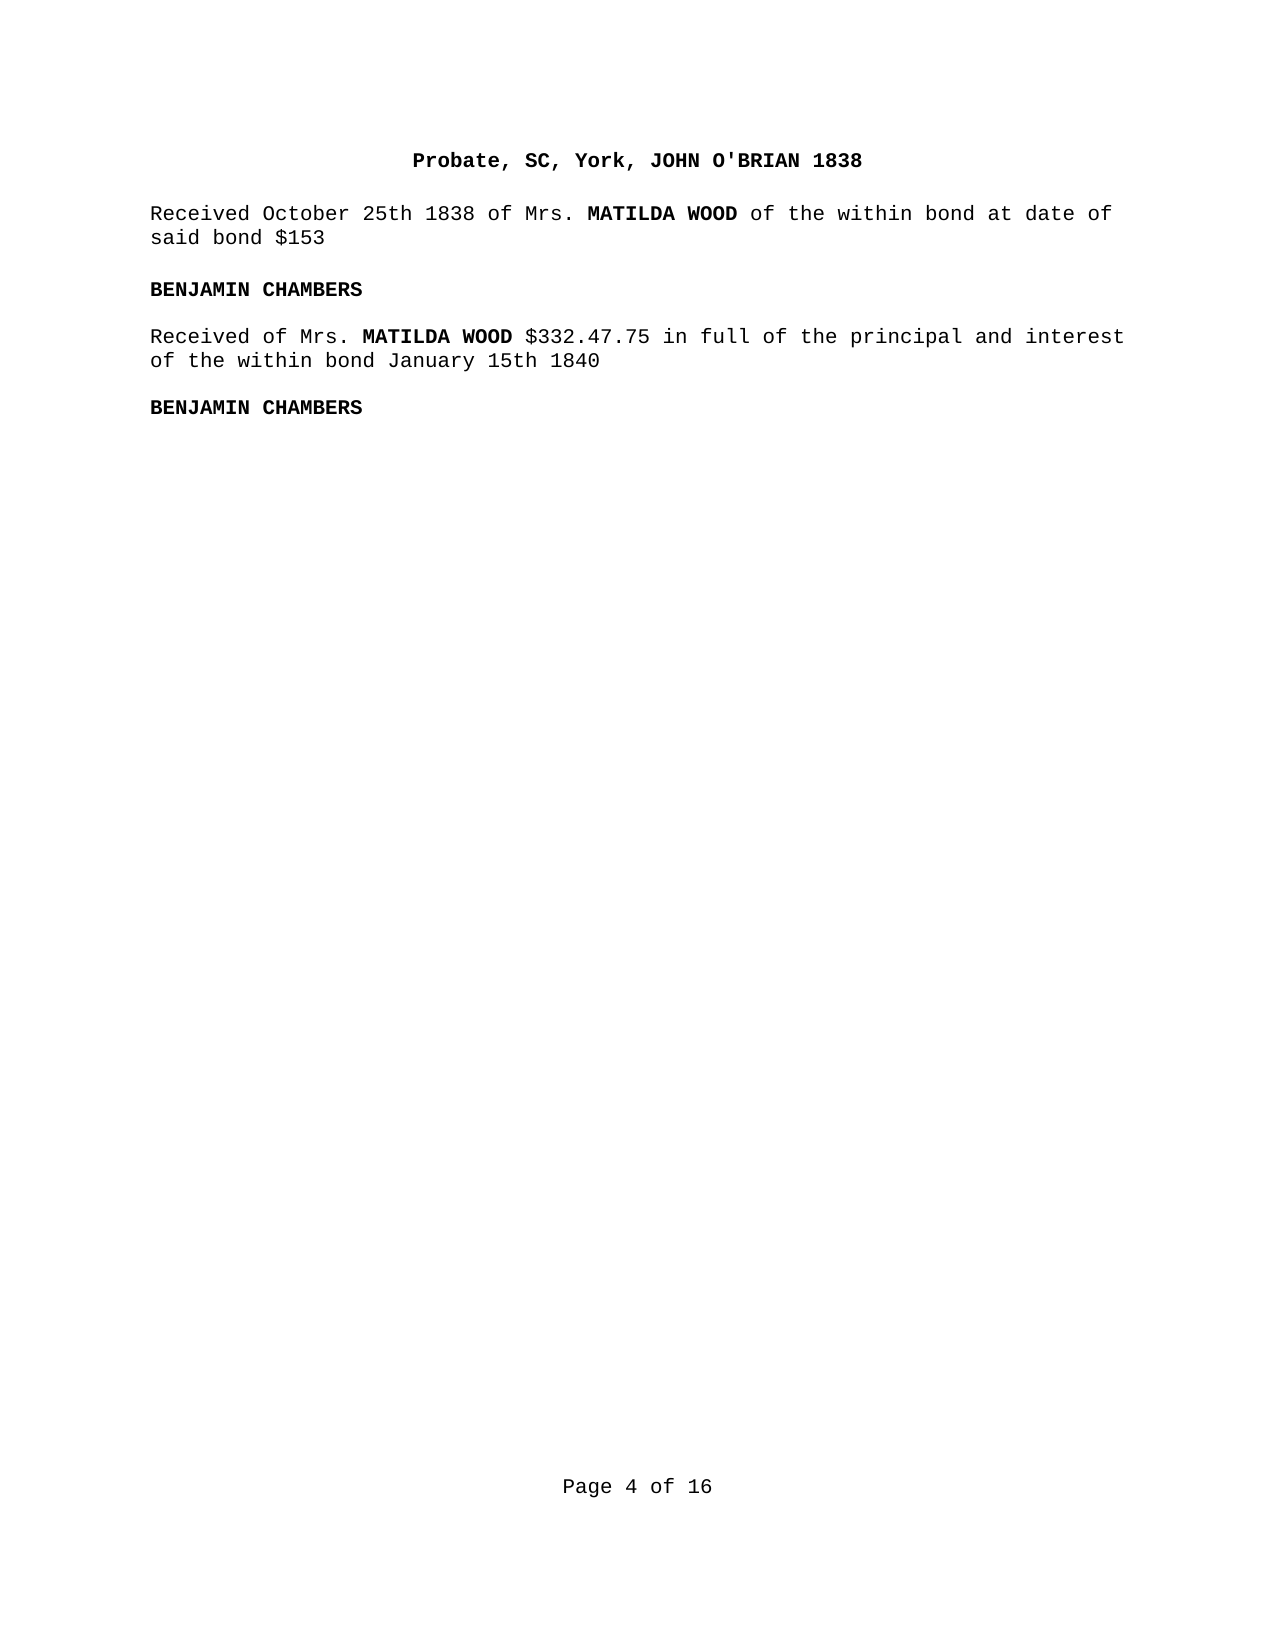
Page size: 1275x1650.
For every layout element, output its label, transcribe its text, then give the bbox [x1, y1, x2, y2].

text Benjamin chambers [150, 279, 1125, 302]
text Received of Mrs. Matilda Wood $332.47.75 in full of the principal and interest of the within bond January 15th 1840 [150, 326, 1125, 373]
text Benjamin chambers [150, 397, 1125, 421]
text Received October 25th 1838 of Mrs. Matilda Wood of the within bond at date of said bond $153 [150, 203, 1125, 250]
